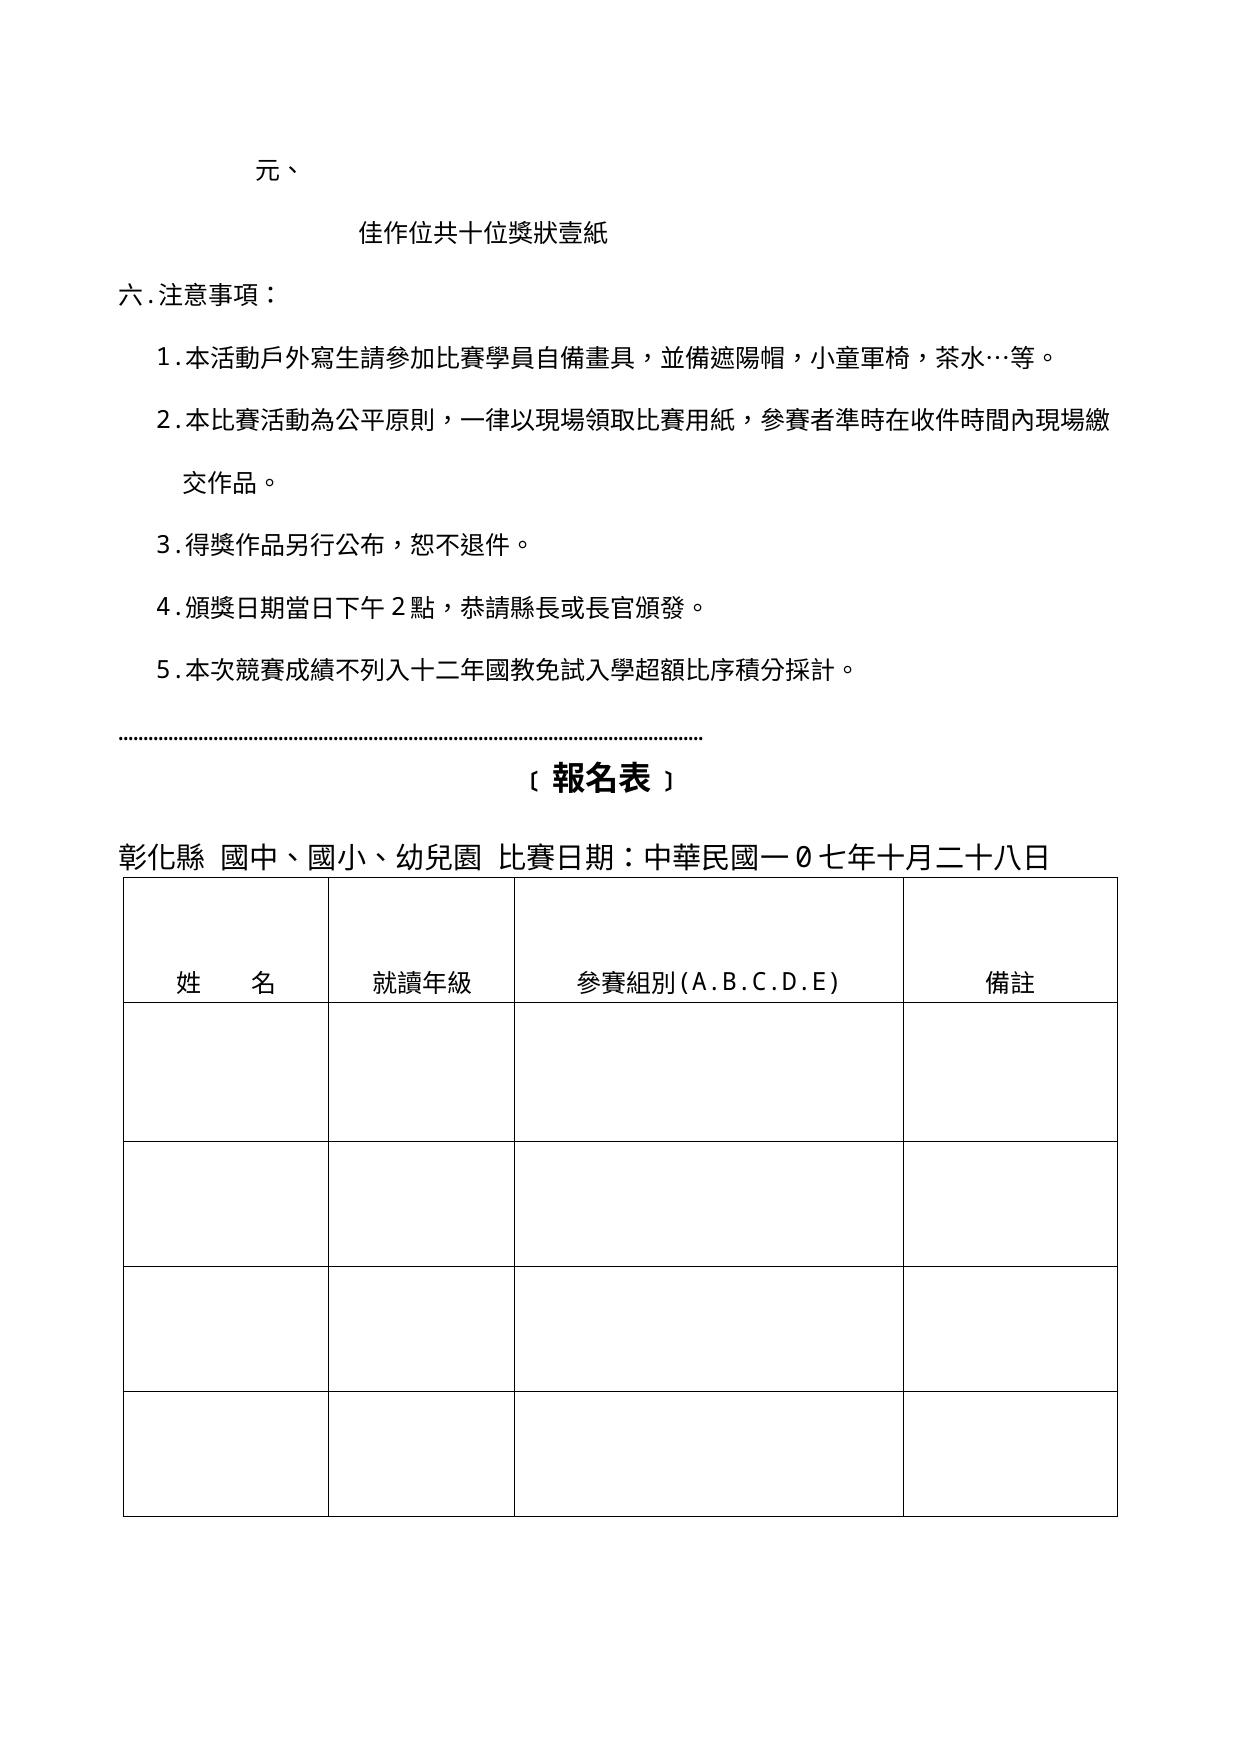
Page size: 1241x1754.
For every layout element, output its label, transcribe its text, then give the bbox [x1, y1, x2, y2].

table_cell [515, 1003, 903, 1141]
table_header 就讀年級 [329, 878, 514, 1002]
table_cell [124, 1142, 328, 1266]
text 佳作位共十位獎狀壹紙 [118, 189, 1122, 252]
table_header 姓 名 [124, 878, 328, 1002]
table_cell [515, 1267, 903, 1391]
text 元、 [118, 127, 1122, 189]
text 4.頒獎日期當日下午2點，恭請縣長或長官頒發。 [118, 564, 1122, 627]
table_cell [124, 1392, 328, 1516]
table_cell [124, 1267, 328, 1391]
text 1.本活動戶外寫生請參加比賽學員自備畫具，並備遮陽帽，小童軍椅，茶水…等。 [156, 314, 1122, 377]
text 六.注意事項： [118, 252, 1122, 314]
table_cell [904, 1003, 1117, 1141]
text ……………………………………………………………………………………………………… [118, 689, 1122, 752]
table_cell [515, 1392, 903, 1516]
table_cell [124, 1003, 328, 1141]
text ﹝報名表﹞ [118, 752, 1122, 800]
table_cell [904, 1392, 1117, 1516]
table_header 參賽組別(A.B.C.D.E) [515, 878, 903, 1002]
table_cell [329, 1392, 514, 1516]
table_cell [329, 1142, 514, 1266]
text 彰化縣 國中、國小、幼兒園 比賽日期：中華民國一0七年十月二十八日 [118, 814, 1122, 877]
table_cell [329, 1003, 514, 1141]
text 2.本比賽活動為公平原則，一律以現場領取比賽用紙，參賽者準時在收件時間內現場繳交作品。 [156, 377, 1122, 502]
table_header 備註 [904, 878, 1117, 1002]
table_cell [329, 1267, 514, 1391]
table_cell [904, 1142, 1117, 1266]
table_cell [904, 1267, 1117, 1391]
text 3.得獎作品另行公布，恕不退件。 [156, 502, 1122, 564]
table_cell [515, 1142, 903, 1266]
text 5.本次競賽成績不列入十二年國教免試入學超額比序積分採計。 [118, 627, 1122, 689]
